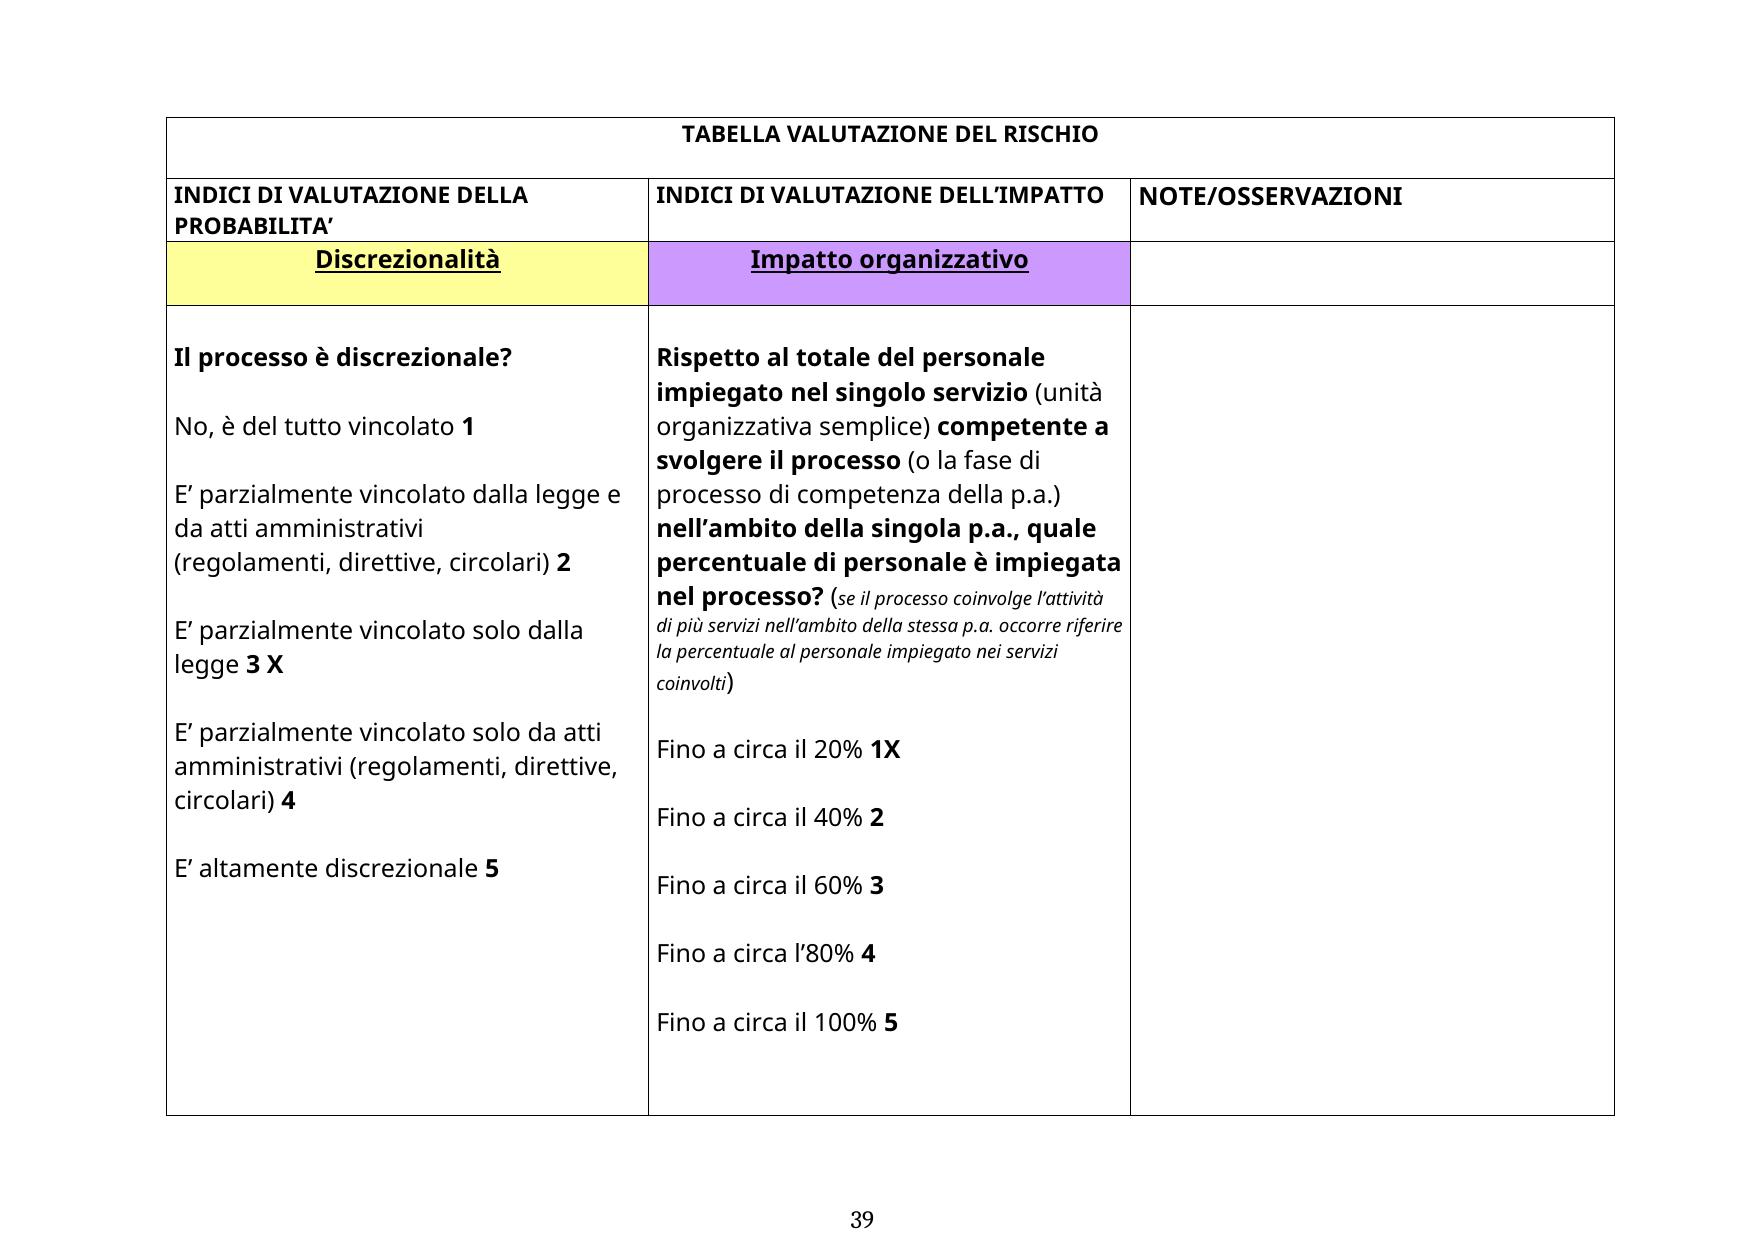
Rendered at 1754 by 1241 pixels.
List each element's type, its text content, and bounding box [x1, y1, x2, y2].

table_cell Il processo è discrezionale? No, è del tutto vincolato 1 E’ parzialmente vincolato dalla legge e da atti amministrativi (regolamenti, direttive, circolari) 2 E’ parzialmente vincolato solo dalla legge 3 X E’ parzialmente vincolato solo da atti amministrativi (regolamenti, direttive, circolari) 4 E’ altamente discrezionale 5 [167, 306, 648, 1115]
table_cell Discrezionalità [167, 242, 648, 305]
table_cell Rispetto al totale del personale impiegato nel singolo servizio (unità organizzativa semplice) competente a svolgere il processo (o la fase di processo di competenza della p.a.) nell’ambito della singola p.a., quale percentuale di personale è impiegata nel processo? (se il processo coinvolge l’attività di più servizi nell’ambito della stessa p.a. occorre riferire la percentuale al personale impiegato nei servizi coinvolti) Fino a circa il 20% 1X Fino a circa il 40% 2 Fino a circa il 60% 3 Fino a circa l’80% 4 Fino a circa il 100% 5 [649, 306, 1130, 1115]
table_cell INDICI DI VALUTAZIONE DELL’IMPATTO [649, 179, 1130, 241]
table_cell [1131, 242, 1614, 305]
table_cell Impatto organizzativo [649, 242, 1130, 305]
table_header TABELLA VALUTAZIONE DEL RISCHIO [167, 118, 1614, 178]
table_cell INDICI DI VALUTAZIONE DELLA PROBABILITA’ [167, 179, 648, 241]
table_cell NOTE/OSSERVAZIONI [1131, 179, 1614, 241]
table_cell [1131, 306, 1614, 1115]
